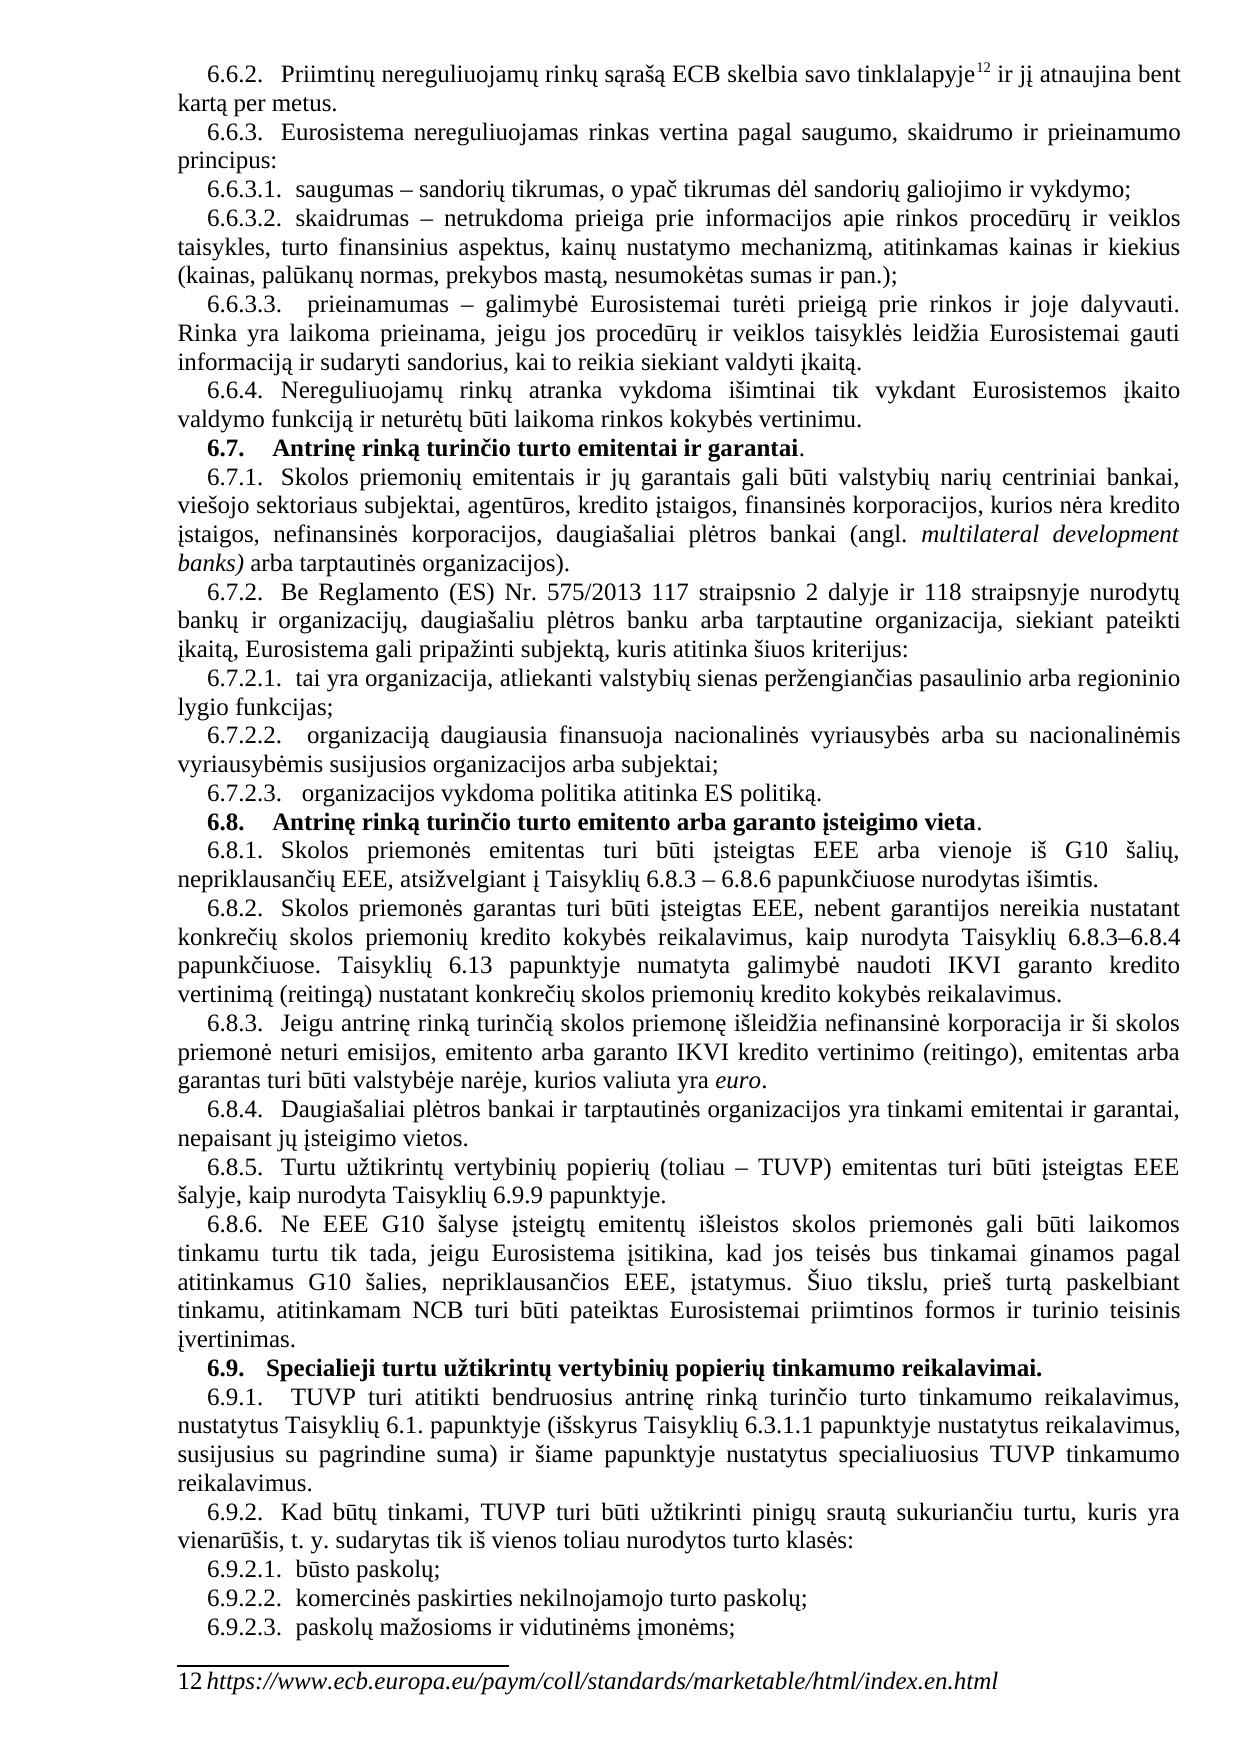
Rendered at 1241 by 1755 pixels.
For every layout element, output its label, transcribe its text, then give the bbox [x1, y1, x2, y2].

text 6.9.2. Kad būtų tinkami, TUVP turi būti užtikrinti pinigų srautą sukuriančiu turtu, kuris yra vienarūšis, t. y. sudarytas tik iš vienos toliau nurodytos turto klasės: [177, 1497, 1181, 1554]
text 6.9.2.2. komercinės paskirties nekilnojamojo turto paskolų; [177, 1583, 1181, 1612]
text 6.9. Specialieji turtu užtikrintų vertybinių popierių tinkamumo reikalavimai. [177, 1353, 1181, 1382]
text 6.9.2.3. paskolų mažosioms ir vidutinėms įmonėms; [177, 1612, 1181, 1640]
text 6.9.1. TUVP turi atitikti bendruosius antrinę rinką turinčio turto tinkamumo reikalavimus, nustatytus Taisyklių 6.1. papunktyje (išskyrus Taisyklių 6.3.1.1 papunktyje nustatytus reikalavimus, susijusius su pagrindine suma) ir šiame papunktyje nustatytus specialiuosius TUVP tinkamumo reikalavimus. [177, 1382, 1181, 1497]
text 6.7.1. Skolos priemonių emitentais ir jų garantais gali būti valstybių narių centriniai bankai, viešojo sektoriaus subjektai, agentūros, kredito įstaigos, finansinės korporacijos, kurios nėra kredito įstaigos, nefinansinės korporacijos, daugiašaliai plėtros bankai (angl. multilateral development banks) arba tarptautinės organizacijos). [177, 462, 1181, 577]
text 6.8.5. Turtu užtikrintų vertybinių popierių (toliau – TUVP) emitentas turi būti įsteigtas EEE šalyje, kaip nurodyta Taisyklių 6.9.9 papunktyje. [177, 1152, 1181, 1209]
text 6.7.2.2. organizaciją daugiausia finansuoja nacionalinės vyriausybės arba su nacionalinėmis vyriausybėmis susijusios organizacijos arba subjektai; [177, 720, 1181, 778]
text 6.8.2. Skolos priemonės garantas turi būti įsteigtas EEE, nebent garantijos nereikia nustatant konkrečių skolos priemonių kredito kokybės reikalavimus, kaip nurodyta Taisyklių 6.8.3–6.8.4 papunkčiuose. Taisyklių 6.13 papunktyje numatyta galimybė naudoti IKVI garanto kredito vertinimą (reitingą) nustatant konkrečių skolos priemonių kredito kokybės reikalavimus. [177, 893, 1181, 1008]
text 6.8.3. Jeigu antrinę rinką turinčią skolos priemonę išleidžia nefinansinė korporacija ir ši skolos priemonė neturi emisijos, emitento arba garanto IKVI kredito vertinimo (reitingo), emitentas arba garantas turi būti valstybėje narėje, kurios valiuta yra euro. [177, 1008, 1181, 1094]
text 6.8.4. Daugiašaliai plėtros bankai ir tarptautinės organizacijos yra tinkami emitentai ir garantai, nepaisant jų įsteigimo vietos. [177, 1094, 1181, 1152]
text 6.6.3.3. prieinamumas – galimybė Eurosistemai turėti prieigą prie rinkos ir joje dalyvauti. Rinka yra laikoma prieinama, jeigu jos procedūrų ir veiklos taisyklės leidžia Eurosistemai gauti informaciją ir sudaryti sandorius, kai to reikia siekiant valdyti įkaitą. [177, 289, 1181, 375]
text 6.8.6. Ne EEE G10 šalyse įsteigtų emitentų išleistos skolos priemonės gali būti laikomos tinkamu turtu tik tada, jeigu Eurosistema įsitikina, kad jos teisės bus tinkamai ginamos pagal atitinkamus G10 šalies, nepriklausančios EEE, įstatymus. Šiuo tikslu, prieš turtą paskelbiant tinkamu, atitinkamam NCB turi būti pateiktas Eurosistemai priimtinos formos ir turinio teisinis įvertinimas. [177, 1209, 1181, 1353]
text 6.7.2. Be Reglamento (ES) Nr. 575/2013 117 straipsnio 2 dalyje ir 118 straipsnyje nurodytų bankų ir organizacijų, daugiašaliu plėtros banku arba tarptautine organizacija, siekiant pateikti įkaitą, Eurosistema gali pripažinti subjektą, kuris atitinka šiuos kriterijus: [177, 577, 1181, 663]
text 6.6.3.1. saugumas – sandorių tikrumas, o ypač tikrumas dėl sandorių galiojimo ir vykdymo; [177, 174, 1181, 203]
text 6.6.4. Nereguliuojamų rinkų atranka vykdoma išimtinai tik vykdant Eurosistemos įkaito valdymo funkciją ir neturėtų būti laikoma rinkos kokybės vertinimu. [177, 375, 1181, 433]
text 6.9.2.1. būsto paskolų; [177, 1554, 1181, 1583]
text 6.8. Antrinę rinką turinčio turto emitento arba garanto įsteigimo vieta. [177, 807, 1181, 835]
text 6.8.1. Skolos priemonės emitentas turi būti įsteigtas EEE arba vienoje iš G10 šalių, nepriklausančių EEE, atsižvelgiant į Taisyklių 6.8.3 – 6.8.6 papunkčiuose nurodytas išimtis. [177, 835, 1181, 893]
text 6.6.2. Priimtinų nereguliuojamų rinkų sąrašą ECB skelbia savo tinklalapyje ir jį atnaujina bent kartą per metus. [177, 59, 1181, 117]
text 6.6.3.2. skaidrumas – netrukdoma prieiga prie informacijos apie rinkos procedūrų ir veiklos taisykles, turto finansinius aspektus, kainų nustatymo mechanizmą, atitinkamas kainas ir kiekius (kainas, palūkanų normas, prekybos mastą, nesumokėtas sumas ir pan.); [177, 203, 1181, 289]
text 6.7.2.1. tai yra organizacija, atliekanti valstybių sienas peržengiančias pasaulinio arba regioninio lygio funkcijas; [177, 663, 1181, 720]
text https://www.ecb.europa.eu/paym/coll/standards/marketable/html/index.en.html [177, 1666, 1181, 1695]
text 6.6.3. Eurosistema nereguliuojamas rinkas vertina pagal saugumo, skaidrumo ir prieinamumo principus: [177, 117, 1181, 174]
text 6.7. Antrinę rinką turinčio turto emitentai ir garantai. [177, 433, 1181, 462]
text 6.7.2.3. organizacijos vykdoma politika atitinka ES politiką. [177, 778, 1181, 807]
